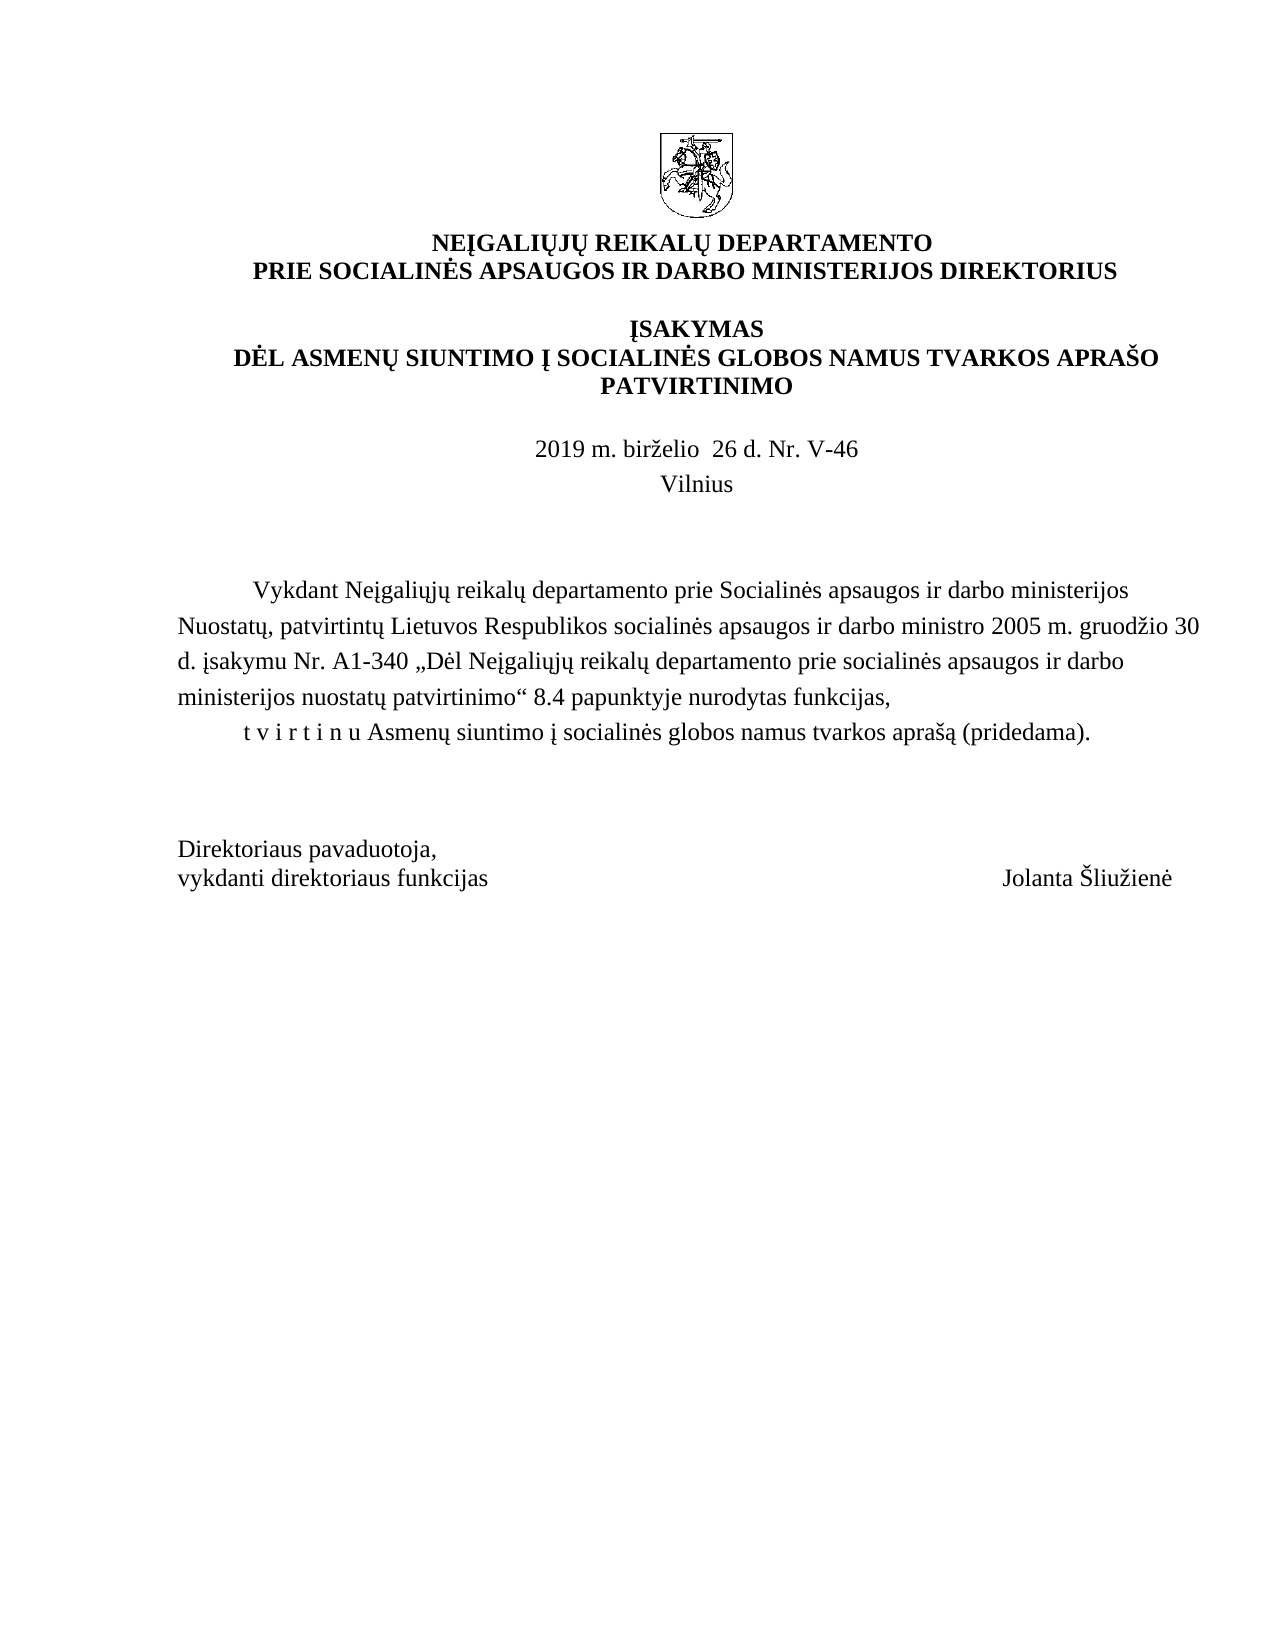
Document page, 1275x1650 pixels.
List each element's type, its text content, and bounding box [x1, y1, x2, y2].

text neįgaliųjų REIKALų departamento [177, 228, 1193, 256]
text vykdanti direktoriaus funkcijas Jolanta Šliužienė [177, 863, 1216, 891]
text ĮSAKYMAS [177, 314, 1216, 343]
text Vykdant Neįgaliųjų reikalų departamento prie Socialinės apsaugos ir darbo ministerijos Nuostatų, patvirtintų Lietuvos Respublikos socialinės apsaugos ir darbo ministro 2005 m. gruodžio 30 d. įsakymu Nr. A1-340 „Dėl Neįgaliųjų reikalų departamento prie socialinės apsaugos ir darbo ministerijos nuostatų patvirtinimo“ 8.4 papunktyje nurodytas funkcijas, [177, 571, 1216, 712]
text DĖL ASMENŲ SIUNTIMO Į SOCIALINĖS GLOBOS NAMUS TVARKOS APRAŠO PATVIRTINIMO [177, 343, 1216, 400]
text t v i r t i n u Asmenų siuntimo į socialinės globos namus tvarkos aprašą (pridedama). [177, 712, 1216, 748]
text Vilnius [177, 464, 1216, 500]
text 2019 m. birželio 26 d. Nr. V-46 [177, 429, 1216, 464]
text PRIE socialinės apsaugos ir darbo ministerijos direktorius [177, 256, 1193, 285]
text Direktoriaus pavaduotoja, [177, 834, 1216, 863]
